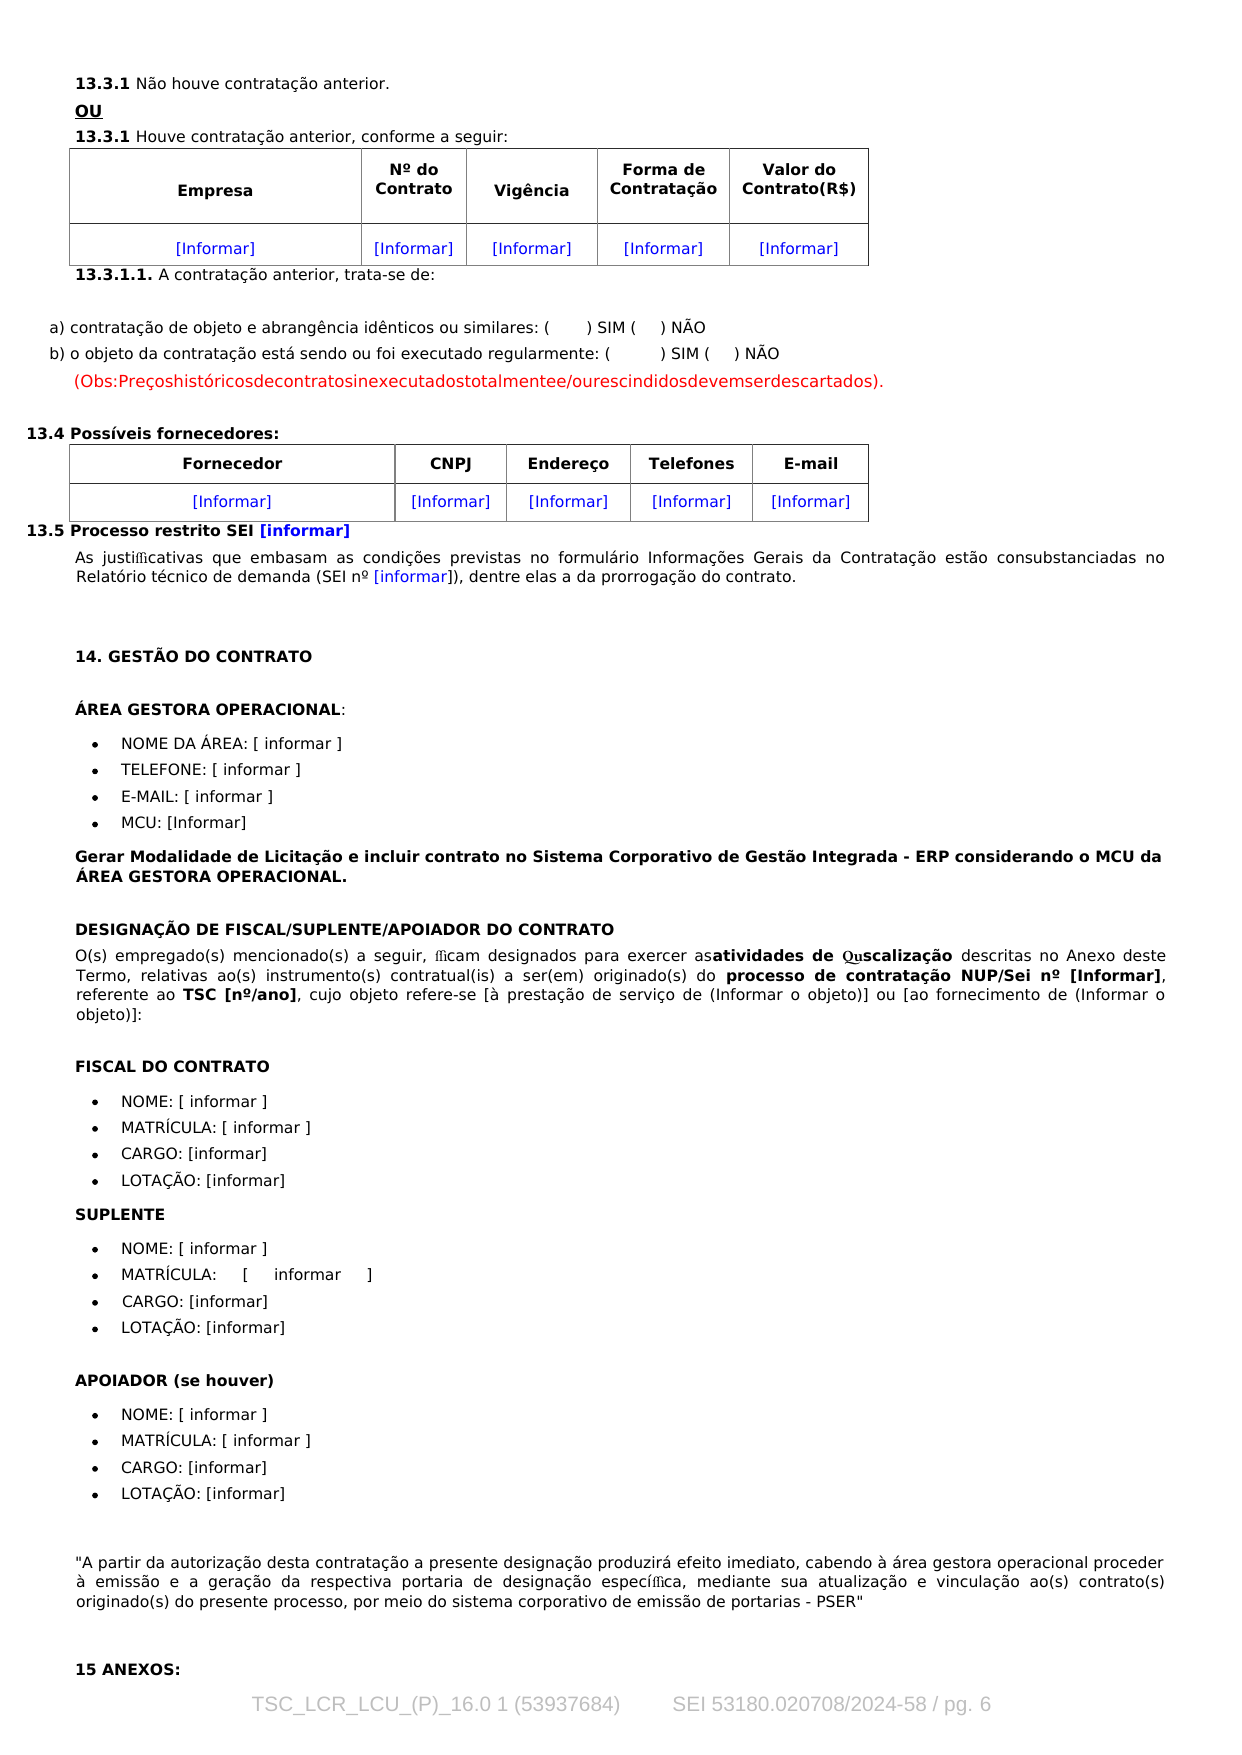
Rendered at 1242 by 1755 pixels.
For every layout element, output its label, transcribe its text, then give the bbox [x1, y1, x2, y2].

list Possíveis fornecedores: [26, 425, 1186, 443]
table_header E-mail [753, 445, 868, 483]
table_header Fornecedor [70, 445, 394, 483]
text NOME DA ÁREA: [ informar ] [93, 735, 1166, 753]
text CARGO: [informar] [93, 1145, 1166, 1163]
text 13.3.1.1. A contratação anterior, trata-se de: [75, 266, 1166, 284]
text MCU: [Informar] [93, 814, 1166, 832]
text 15 ANEXOS: [75, 1661, 1186, 1679]
table_header CNPJ [396, 445, 506, 483]
text (Obs:Preçoshistóricosdecontratosinexecutadostotalmentee/ourescindidosdevemserdescartados). [73, 372, 1186, 391]
table_header Valor do Contrato(R$) [730, 149, 868, 223]
table_cell [Informar] [70, 224, 361, 265]
text NOME: [ informar ] [93, 1406, 1166, 1424]
table_cell [Informar] [396, 484, 506, 521]
table_header Forma de Contratação [598, 149, 729, 223]
table_cell [Informar] [598, 224, 729, 265]
text LOTAÇÃO: [informar] [93, 1172, 1166, 1190]
text ÁREA GESTORA OPERACIONAL: [75, 701, 1186, 719]
text MATRÍCULA: [ informar ] [93, 1432, 1166, 1451]
text FISCAL DO CONTRATO [75, 1058, 1186, 1077]
table_header Nº do Contrato [362, 149, 466, 223]
table_header Vigência [467, 149, 597, 223]
table_cell [Informar] [753, 484, 868, 521]
text APOIADOR (se houver) [75, 1372, 1186, 1390]
text NOME: [ informar ] [93, 1092, 1166, 1111]
text 13.3.1 Houve contratação anterior, conforme a seguir: [75, 128, 1166, 146]
subtitle OU [74, 101, 1186, 121]
list o objeto da contratação está sendo ou foi executado regularmente: ( ) SIM ( ) NÃO [49, 345, 1166, 363]
text "A partir da autorização desta contratação a presente designação produzirá efeito imediato, cabendo à área gestora operacional proceder à emissão e a geração da respectiva portaria de designação especíca, mediante sua atualização e vinculação ao(s) contrato(s) originado(s) do presente processo, por meio do sistema corporativo de emissão de portarias - PSER" [75, 1553, 1166, 1611]
text DESIGNAÇÃO DE FISCAL/SUPLENTE/APOIADOR DO CONTRATO [75, 921, 1186, 939]
text 13.3.1 Não houve contratação anterior. [75, 75, 1166, 93]
text Gerar Modalidade de Licitação e incluir contrato no Sistema Corporativo de Gestão Integrada - ERP considerando o MCU da ÁREA GESTORA OPERACIONAL. [75, 848, 1186, 886]
text O(s) empregado(s) mencionado(s) a seguir, cam designados para exercer asatividades de scalização descritas no Anexo deste Termo, relativas ao(s) instrumento(s) contratual(is) a ser(em) originado(s) do processo de contratação NUP/Sei nº [Informar], referente ao TSC [nº/ano], cujo objeto refere-se [à prestação de serviço de (Informar o objeto)] ou [ao fornecimento de (Informar o objeto)]: [75, 947, 1166, 1024]
table_header Endereço [507, 445, 630, 483]
table_cell [Informar] [730, 224, 868, 265]
list contratação de objeto e abrangência idênticos ou similares: ( ) SIM ( ) NÃO [49, 319, 1166, 337]
text TELEFONE: [ informar ] [93, 761, 1166, 779]
text MATRÍCULA: [ informar ] [93, 1119, 1166, 1137]
table_cell [Informar] [467, 224, 597, 265]
text As justicativas que embasam as condições previstas no formulário Informações Gerais da Contratação estão consubstanciadas no Relatório técnico de demanda (SEI nº [informar]), dentre elas a da prorrogação do contrato. [75, 548, 1166, 586]
text NOME: [ informar ] [93, 1240, 1166, 1258]
table_header Empresa [70, 149, 361, 223]
text MATRÍCULA: [ informar ] CARGO: [informar] [93, 1266, 373, 1311]
text LOTAÇÃO: [informar] [93, 1319, 1166, 1337]
text SUPLENTE [75, 1206, 1186, 1224]
table_header Telefones [631, 445, 752, 483]
table_cell [Informar] [507, 484, 630, 521]
text CARGO: [informar] [93, 1459, 1166, 1477]
text LOTAÇÃO: [informar] [93, 1485, 1166, 1503]
text E-MAIL: [ informar ] [93, 788, 1166, 806]
table_cell [Informar] [70, 484, 394, 521]
table_cell [Informar] [362, 224, 466, 265]
text 14. GESTÃO DO CONTRATO [75, 648, 1186, 666]
list Processo restrito SEI [informar] [26, 522, 1186, 540]
table_cell [Informar] [631, 484, 752, 521]
